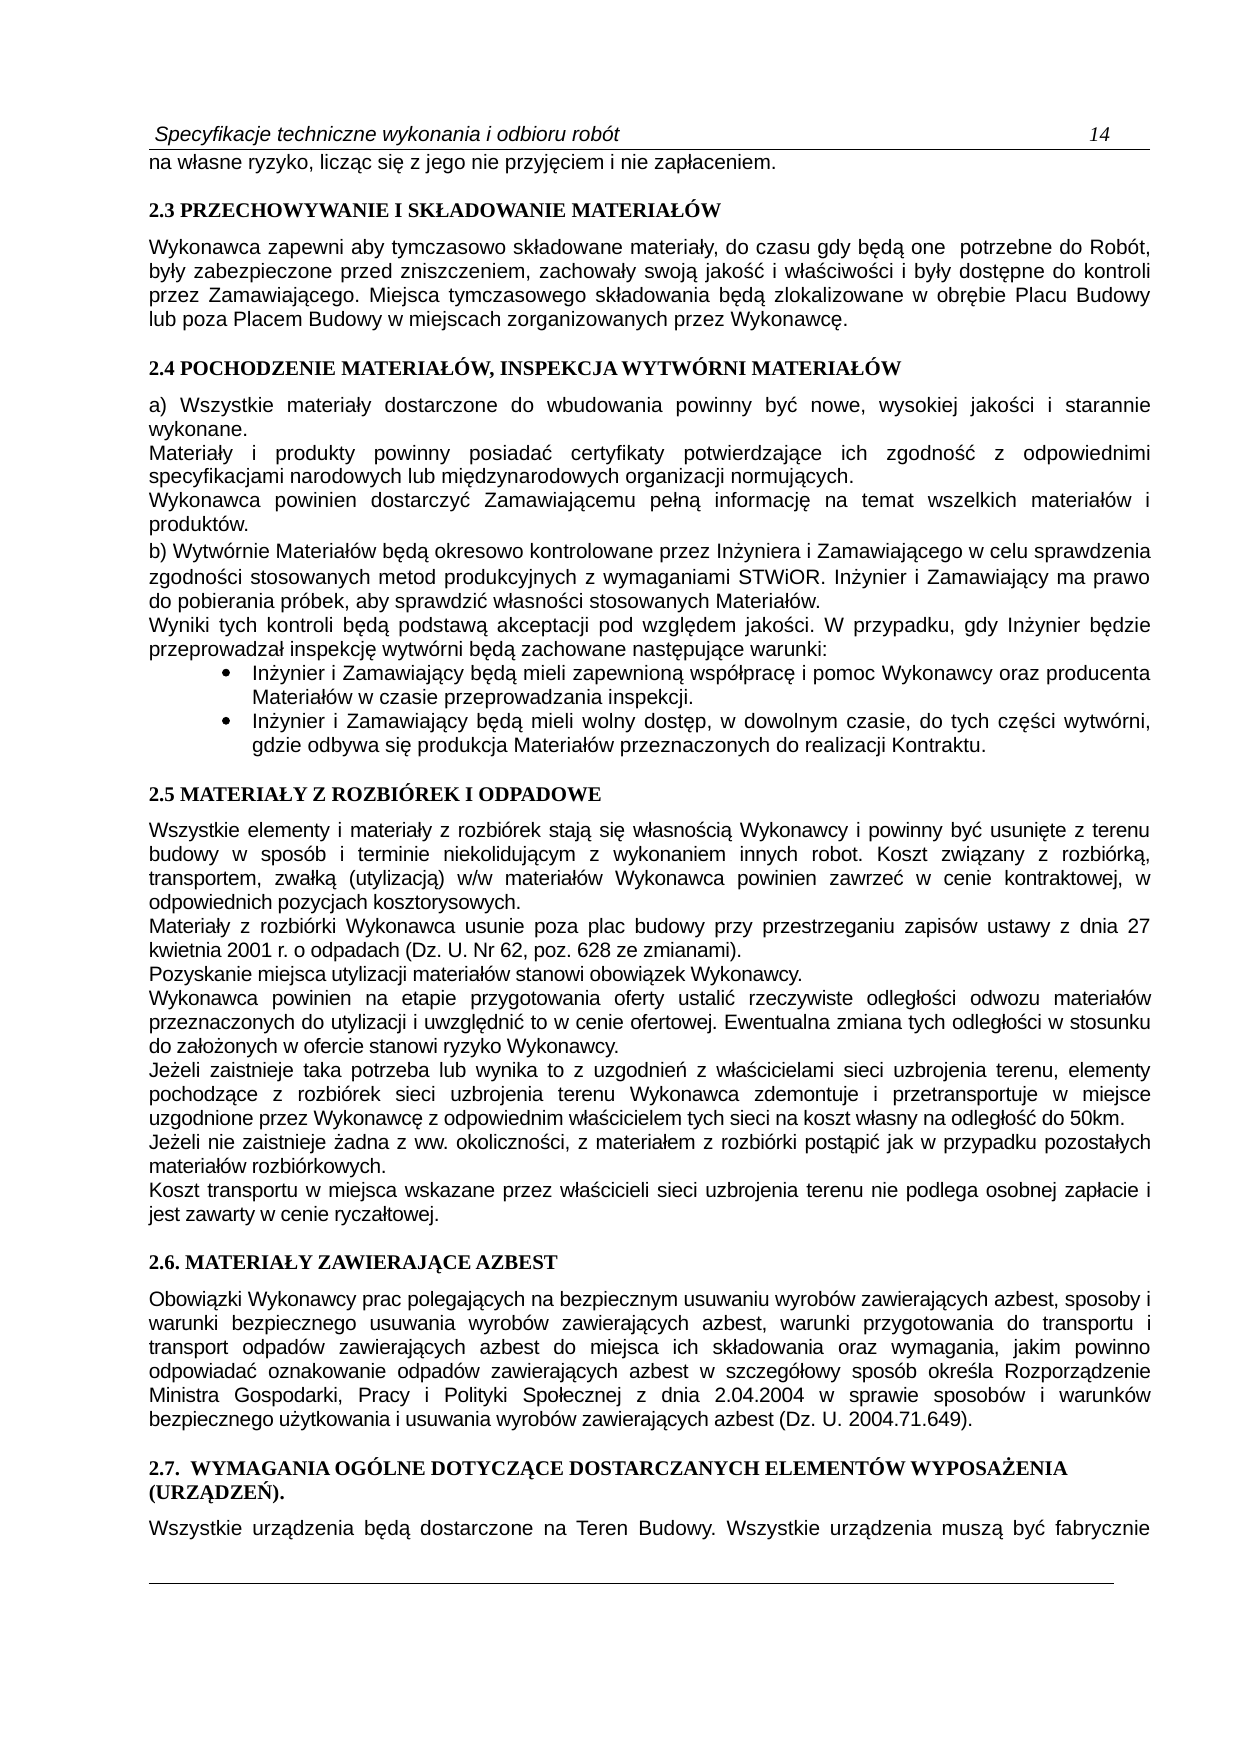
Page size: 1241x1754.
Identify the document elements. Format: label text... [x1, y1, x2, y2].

text Obowiązki Wykonawcy prac polegających na bezpiecznym usuwaniu wyrobów zawierających azbest, sposoby i warunki bezpiecznego usuwania wyrobów zawierających azbest, warunki przygotowania do transportu i transport odpadów zawierających azbest do miejsca ich składowania oraz wymagania, jakim powinno odpowiadać oznakowanie odpadów zawierających azbest w szczegółowy sposób określa Rozporządzenie Ministra Gospodarki, Pracy i Polityki Społecznej z dnia 2.04.2004 w sprawie sposobów i warunków bezpiecznego użytkowania i usuwania wyrobów zawierających azbest (Dz. U. 2004.71.649). [148, 1287, 1152, 1431]
text a) Wszystkie materiały dostarczone do wbudowania powinny być nowe, wysokiej jakości i starannie wykonane. Materiały i produkty powinny posiadać certyfikaty potwierdzające ich zgodność z odpowiednimi specyfikacjami narodowych lub międzynarodowych organizacji normujących. [148, 392, 1152, 488]
subtitle 2.3 Przechowywanie i składowanie materiałów [148, 198, 1152, 222]
text Wykonawca powinien dostarczyć Zamawiającemu pełną informację na temat wszelkich materiałów i produktów. [148, 488, 1152, 536]
subtitle 2.6. Materiały zawierające azbest [148, 1250, 1152, 1274]
text Wykonawca zapewni aby tymczasowo składowane materiały, do czasu gdy będą one potrzebne do Robót, były zabezpieczone przed zniszczeniem, zachowały swoją jakość i właściwości i były dostępne do kontroli przez Zamawiającego. Miejsca tymczasowego składowania będą zlokalizowane w obrębie Placu Budowy lub poza Placem Budowy w miejscach zorganizowanych przez Wykonawcę. [148, 235, 1152, 331]
text b) Wytwórnie Materiałów będą okresowo kontrolowane przez Inżyniera i Zamawiającego w celu sprawdzenia zgodności stosowanych metod produkcyjnych z wymaganiami STWiOR. Inżynier i Zamawiający ma prawo do pobierania próbek, aby sprawdzić własności stosowanych Materiałów. [148, 536, 1152, 612]
subtitle 2.5 Materiały z rozbiórek i odpadowe [148, 781, 1152, 806]
subtitle 2.7. Wymagania ogólne dotyczące dostarczanych elementów wyposażenia (urządzeń). [148, 1456, 1152, 1504]
list Inżynier i Zamawiający będą mieli zapewnioną współpracę i pomoc Wykonawcy oraz producenta Materiałów w czasie przeprowadzania inspekcji. [222, 660, 1152, 708]
text Wyniki tych kontroli będą podstawą akceptacji pod względem jakości. W przypadku, gdy Inżynier będzie przeprowadzał inspekcję wytwórni będą zachowane następujące warunki: [148, 612, 1152, 660]
text Wszystkie elementy i materiały z rozbiórek stają się własnością Wykonawcy i powinny być usunięte z terenu budowy w sposób i terminie niekolidującym z wykonaniem innych robot. Koszt związany z rozbiórką, transportem, zwałką (utylizacją) w/w materiałów Wykonawca powinien zawrzeć w cenie kontraktowej, w odpowiednich pozycjach kosztorysowych. [148, 818, 1152, 914]
text na własne ryzyko, licząc się z jego nie przyjęciem i nie zapłaceniem. [148, 149, 1152, 173]
text Jeżeli zaistnieje taka potrzeba lub wynika to z uzgodnień z właścicielami sieci uzbrojenia terenu, elementy pochodzące z rozbiórek sieci uzbrojenia terenu Wykonawca zdemontuje i przetransportuje w miejsce uzgodnione przez Wykonawcę z odpowiednim właścicielem tych sieci na koszt własny na odległość do 50km. [148, 1058, 1152, 1129]
subtitle 2.4 Pochodzenie materiałów, inspekcja wytwórni materiałów [148, 356, 1152, 380]
list Inżynier i Zamawiający będą mieli wolny dostęp, w dowolnym czasie, do tych części wytwórni, gdzie odbywa się produkcja Materiałów przeznaczonych do realizacji Kontraktu. [222, 708, 1152, 756]
text Pozyskanie miejsca utylizacji materiałów stanowi obowiązek Wykonawcy. [148, 962, 1152, 986]
text Wszystkie urządzenia będą dostarczone na Teren Budowy. Wszystkie urządzenia muszą być fabrycznie [148, 1516, 1152, 1540]
text Koszt transportu w miejsca wskazane przez właścicieli sieci uzbrojenia terenu nie podlega osobnej zapłacie i jest zawarty w cenie ryczałtowej. [148, 1177, 1152, 1225]
text Wykonawca powinien na etapie przygotowania oferty ustalić rzeczywiste odległości odwozu materiałów przeznaczonych do utylizacji i uwzględnić to w cenie ofertowej. Ewentualna zmiana tych odległości w stosunku do założonych w ofercie stanowi ryzyko Wykonawcy. [148, 986, 1152, 1058]
text Materiały z rozbiórki Wykonawca usunie poza plac budowy przy przestrzeganiu zapisów ustawy z dnia 27 kwietnia 2001 r. o odpadach (Dz. U. Nr 62, poz. 628 ze zmianami). [148, 914, 1152, 962]
text Jeżeli nie zaistnieje żadna z ww. okoliczności, z materiałem z rozbiórki postąpić jak w przypadku pozostałych materiałów rozbiórkowych. [148, 1129, 1152, 1177]
